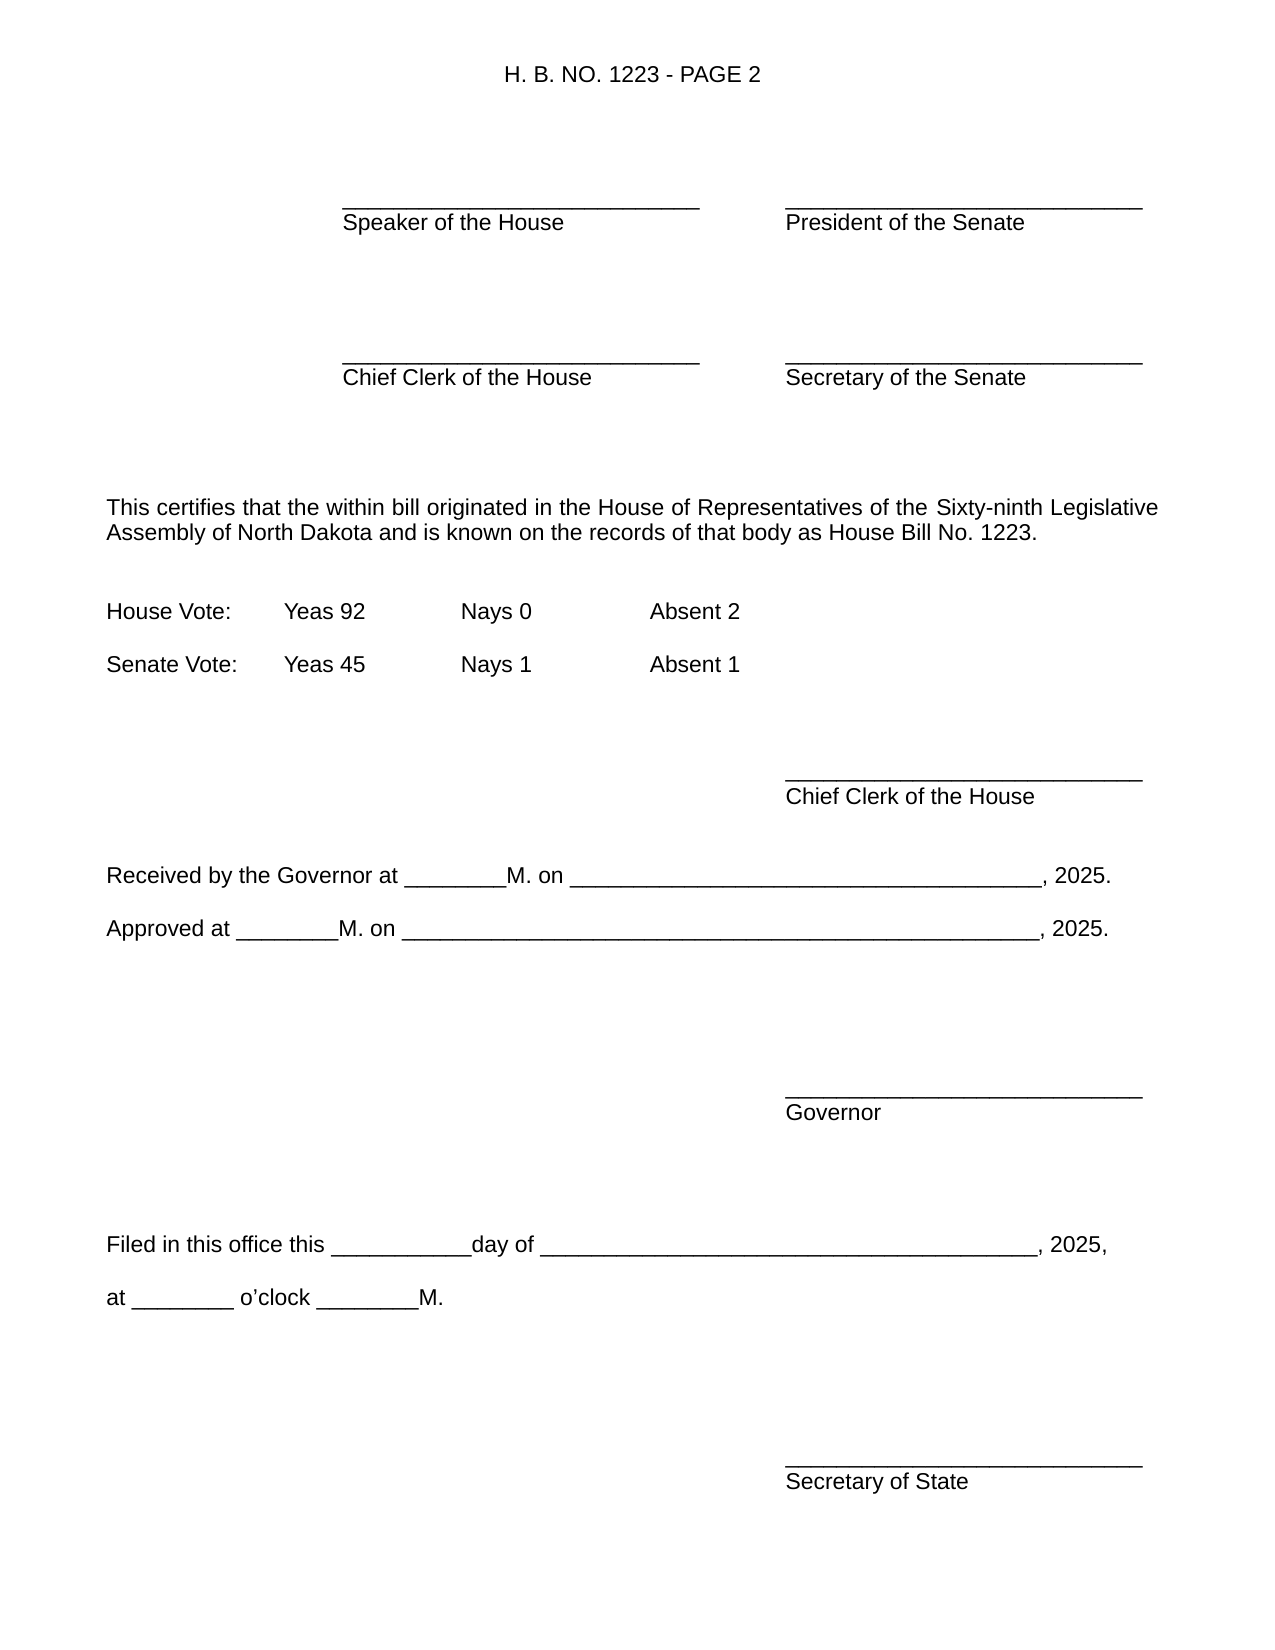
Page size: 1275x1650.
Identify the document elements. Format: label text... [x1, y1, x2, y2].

text Approved at ________M. on __________________________________________________, 2025. [106, 914, 1158, 941]
text Chief Clerk of the House [106, 783, 1158, 809]
text Speaker of the House President of the Senate [106, 211, 1158, 236]
text ____________________________ [106, 756, 1158, 783]
text Filed in this office this ___________day of _______________________________________, 2025, [106, 1231, 1158, 1257]
text Chief Clerk of the House Secretary of the Senate [106, 366, 1158, 391]
text This certifies that the within bill originated in the House of Representatives of the Sixty-ninth Legislative Assembly of North Dakota and is known on the records of that body as House Bill No. 1223. [106, 496, 1158, 546]
text ____________________________ ____________________________ [106, 186, 1158, 211]
text Secretary of State [106, 1468, 1158, 1494]
text House Vote: Yeas 92 Nays 0 Absent 2 [106, 598, 1158, 625]
text Senate Vote: Yeas 45 Nays 1 Absent 1 [106, 651, 1158, 677]
text Governor [106, 1099, 1158, 1125]
text ____________________________ ____________________________ [106, 341, 1158, 366]
text Received by the Governor at ________M. on _____________________________________, 2025. [106, 862, 1158, 888]
text ____________________________ [106, 1073, 1158, 1099]
text at ________ o’clock ________M. [106, 1283, 1158, 1310]
text ____________________________ [106, 1442, 1158, 1468]
